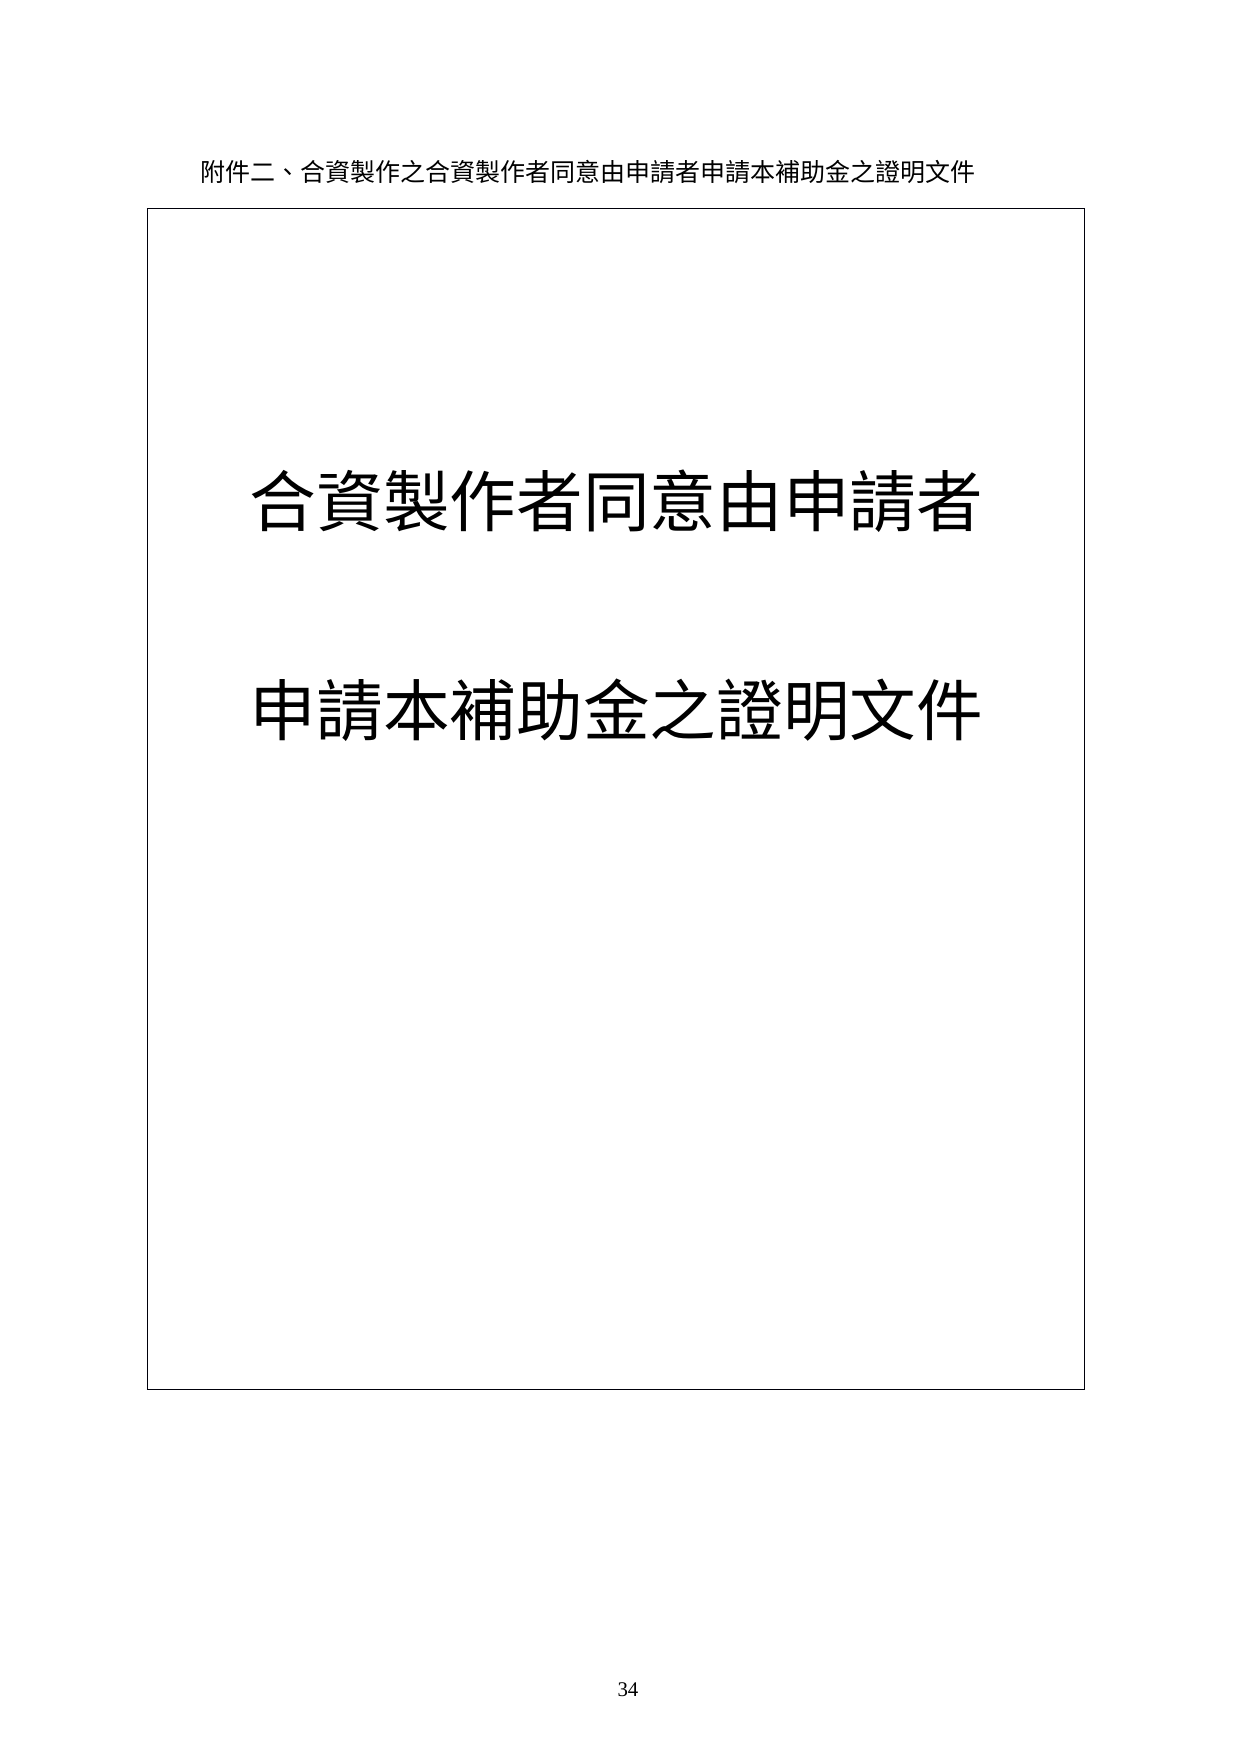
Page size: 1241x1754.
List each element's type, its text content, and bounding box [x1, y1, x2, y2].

subtitle 附件二、合資製作之合資製作者同意由申請者申請本補助金之證明文件 [200, 148, 1107, 189]
table_header 合資製作者同意由申請者 申請本補助金之證明文件 [148, 209, 1084, 1389]
